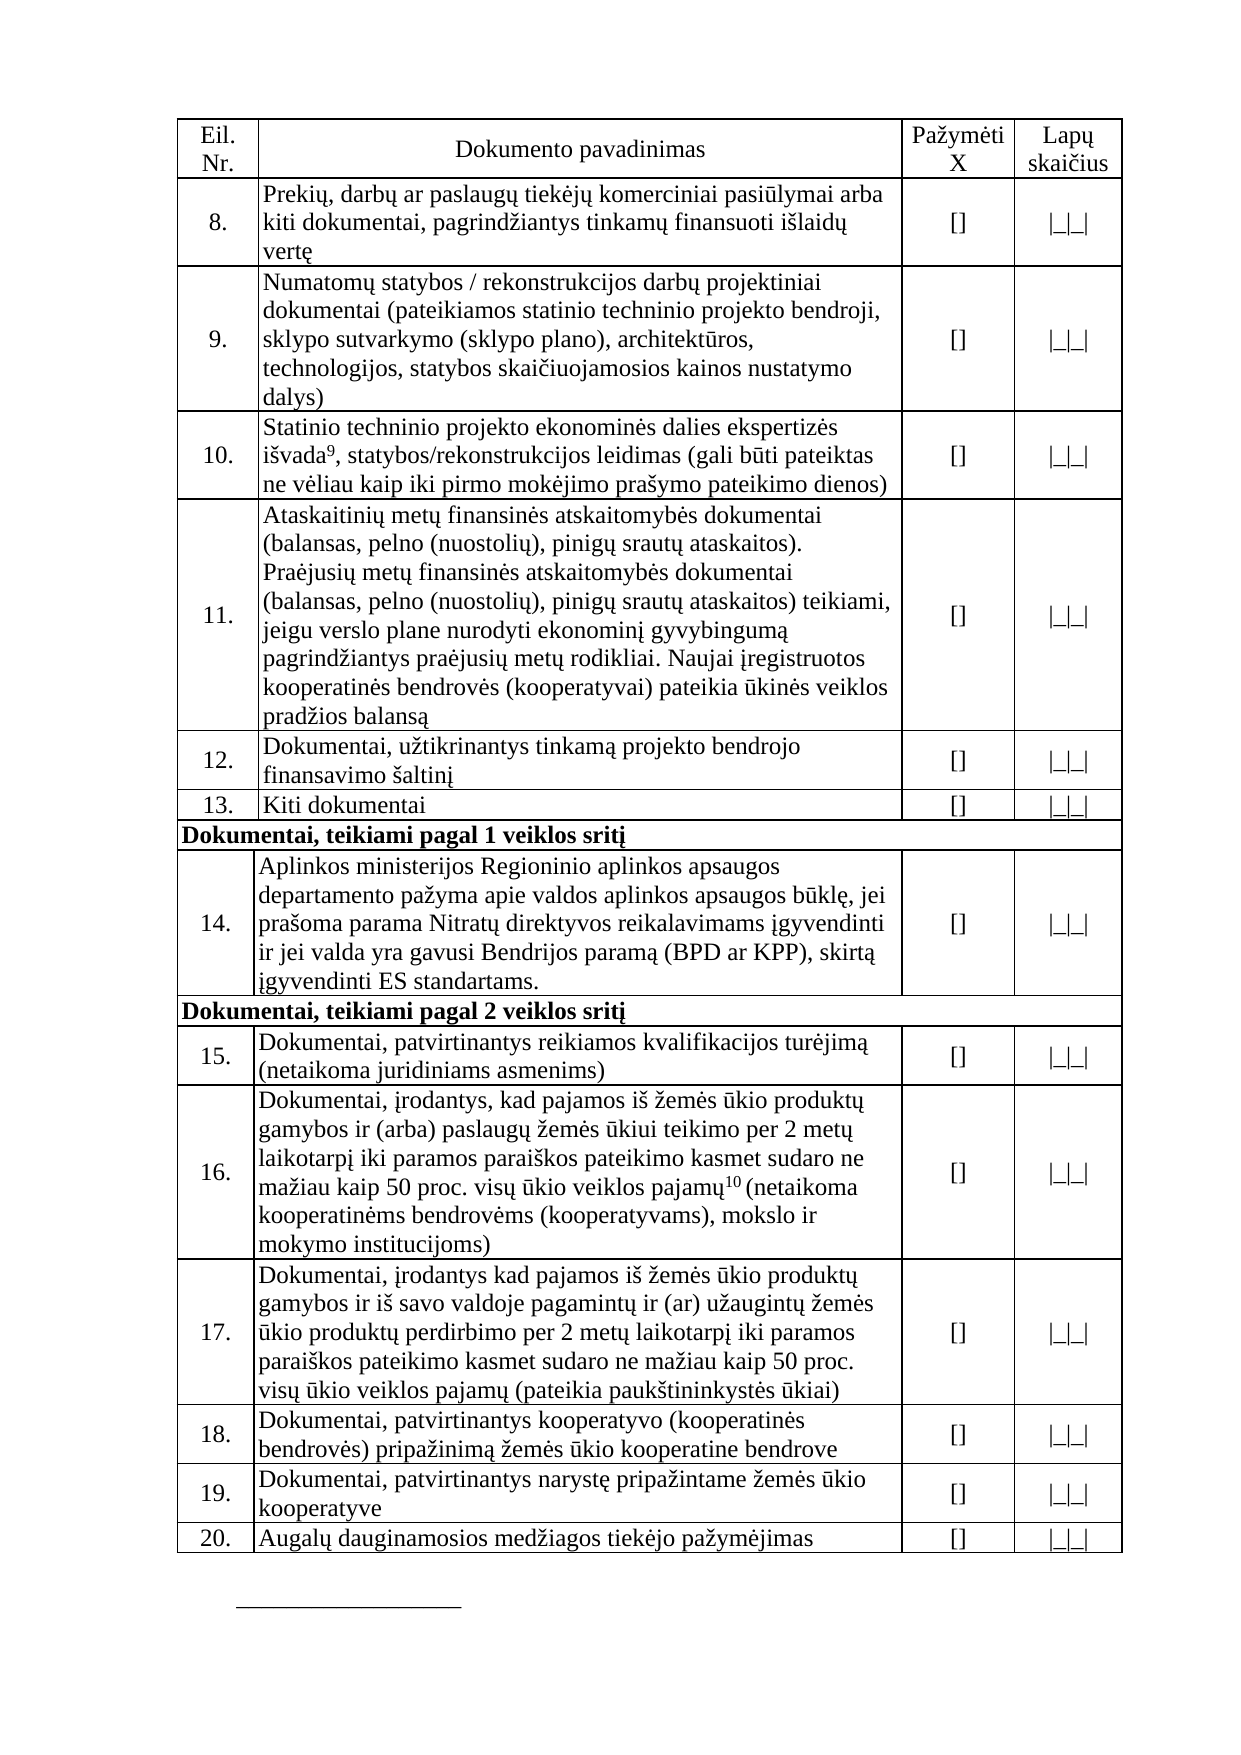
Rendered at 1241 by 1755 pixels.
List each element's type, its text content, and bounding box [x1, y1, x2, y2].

table_cell [][] [903, 851, 1014, 995]
table_cell Dokumentai, patvirtinantys reikiamos kvalifikacijos turėjimą (netaikoma juridiniams asmenims) [255, 1027, 901, 1084]
table_cell [][] [903, 179, 1014, 265]
table_cell Aplinkos ministerijos Regioninio aplinkos apsaugos departamento pažyma apie valdos aplinkos apsaugos būklę, jei prašoma parama Nitratų direktyvos reikalavimams įgyvendinti ir jei valda yra gavusi Bendrijos paramą (BPD ar KPP), skirtą įgyvendinti ES standartams. [255, 851, 901, 995]
table_cell [][] [903, 731, 1014, 789]
table_cell 17. [178, 1260, 253, 1403]
table_header Pažymėti X [903, 120, 1014, 177]
table_header Eil. Nr. [178, 120, 258, 177]
text __________________ [177, 1582, 1122, 1611]
table_cell 16. [178, 1086, 253, 1258]
table_cell Prekių, darbų ar paslaugų tiekėjų komerciniai pasiūlymai arba kiti dokumentai, pagrindžiantys tinkamų finansuoti išlaidų vertę [259, 179, 901, 265]
table_cell |_|_| [1015, 412, 1121, 498]
table_cell [][] [903, 267, 1014, 410]
table_cell Numatomų statybos / rekonstrukcijos darbų projektiniai dokumentai (pateikiamos statinio techninio projekto bendroji, sklypo sutvarkymo (sklypo plano), architektūros, technologijos, statybos skaičiuojamosios kainos nustatymo dalys) [259, 267, 901, 410]
table_cell [][] [903, 500, 1014, 730]
table_cell 19. [178, 1464, 253, 1522]
table_cell Augalų dauginamosios medžiagos tiekėjo pažymėjimas [255, 1523, 901, 1552]
table_cell |_|_| [1015, 731, 1121, 789]
table_cell [][] [903, 1027, 1014, 1084]
table_cell [][] [903, 1086, 1014, 1258]
table_cell 15. [178, 1027, 253, 1084]
table_cell |_|_| [1015, 790, 1121, 819]
table_cell |_|_| [1015, 1027, 1121, 1084]
table_cell |_|_| [1015, 1523, 1121, 1552]
table_cell |_|_| [1015, 1086, 1121, 1258]
table_cell 14. [178, 851, 253, 995]
table_cell |_|_| [1015, 1260, 1121, 1403]
table_cell 18. [178, 1405, 253, 1462]
table_cell 11. [178, 500, 258, 730]
table_cell Dokumentai, patvirtinantys narystę pripažintame žemės ūkio kooperatyve [255, 1464, 901, 1522]
table_cell 13. [178, 790, 258, 819]
table_cell Ataskaitinių metų finansinės atskaitomybės dokumentai (balansas, pelno (nuostolių), pinigų srautų ataskaitos). Praėjusių metų finansinės atskaitomybės dokumentai (balansas, pelno (nuostolių), pinigų srautų ataskaitos) teikiami, jeigu verslo plane nurodyti ekonominį gyvybingumą pagrindžiantys praėjusių metų rodikliai. Naujai įregistruotos kooperatinės bendrovės (kooperatyvai) pateikia ūkinės veiklos pradžios balansą [259, 500, 901, 730]
table_cell Dokumentai, teikiami pagal 1 veiklos sritį [178, 821, 1121, 849]
table_header Dokumento pavadinimas [259, 120, 901, 177]
table_cell Dokumentai, patvirtinantys kooperatyvo (kooperatinės bendrovės) pripažinimą žemės ūkio kooperatine bendrove [255, 1405, 901, 1462]
table_cell Dokumentai, teikiami pagal 2 veiklos sritį [178, 996, 1121, 1025]
table_cell [][] [903, 412, 1014, 498]
table_cell |_|_| [1015, 1405, 1121, 1462]
table_cell 9. [178, 267, 258, 410]
table_cell [][] [903, 790, 1014, 819]
table_cell |_|_| [1015, 500, 1121, 730]
table_cell [][] [903, 1405, 1014, 1462]
table_cell |_|_| [1015, 1464, 1121, 1522]
table_cell Kiti dokumentai [259, 790, 901, 819]
table_cell |_|_| [1015, 267, 1121, 410]
table_cell |_|_| [1015, 851, 1121, 995]
table_cell [][] [903, 1464, 1014, 1522]
table_cell Statinio techninio projekto ekonominės dalies ekspertizės išvada9, statybos/rekonstrukcijos leidimas (gali būti pateiktas ne vėliau kaip iki pirmo mokėjimo prašymo pateikimo dienos) [259, 412, 901, 498]
table_cell 20. [178, 1523, 253, 1552]
table_cell Dokumentai, įrodantys kad pajamos iš žemės ūkio produktų gamybos ir iš savo valdoje pagamintų ir (ar) užaugintų žemės ūkio produktų perdirbimo per 2 metų laikotarpį iki paramos paraiškos pateikimo kasmet sudaro ne mažiau kaip 50 proc. visų ūkio veiklos pajamų (pateikia paukštininkystės ūkiai) [255, 1260, 901, 1403]
table_cell [][] [903, 1260, 1014, 1403]
table_cell 10. [178, 412, 258, 498]
table_cell 12. [178, 731, 258, 789]
table_cell 8. [178, 179, 258, 265]
table_cell [][] [903, 1523, 1014, 1552]
table_cell |_|_| [1015, 179, 1121, 265]
table_cell Dokumentai, užtikrinantys tinkamą projekto bendrojo finansavimo šaltinį [259, 731, 901, 789]
table_header Lapų skaičius [1015, 120, 1121, 177]
table_cell Dokumentai, įrodantys, kad pajamos iš žemės ūkio produktų gamybos ir (arba) paslaugų žemės ūkiui teikimo per 2 metų laikotarpį iki paramos paraiškos pateikimo kasmet sudaro ne mažiau kaip 50 proc. visų ūkio veiklos pajamų10 (netaikoma kooperatinėms bendrovėms (kooperatyvams), mokslo ir mokymo institucijoms) [255, 1086, 901, 1258]
